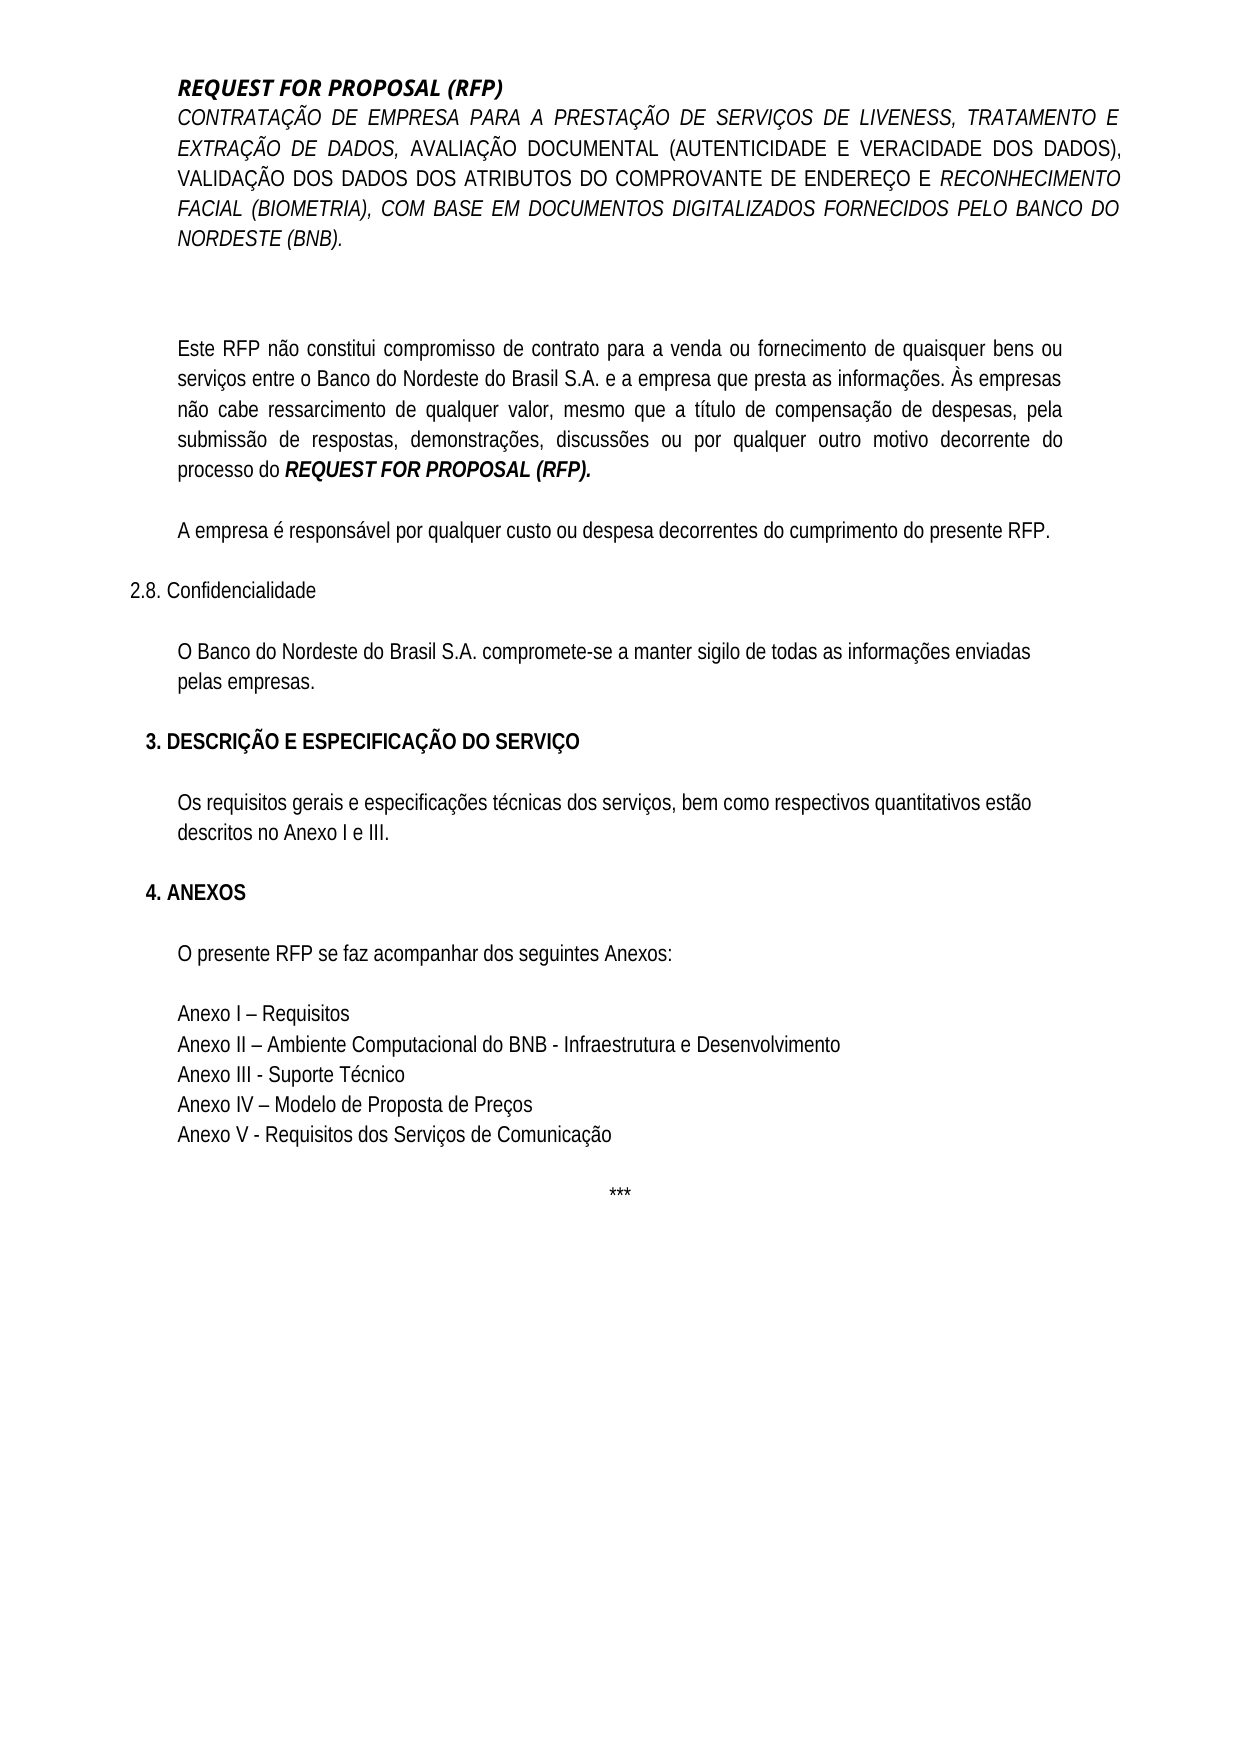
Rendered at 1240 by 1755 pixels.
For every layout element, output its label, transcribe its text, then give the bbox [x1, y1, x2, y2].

text Os requisitos gerais e especificações técnicas dos serviços, bem como respectivos quantitativos estão descritos no Anexo I e III. [177, 789, 1075, 845]
text A empresa é responsável por qualquer custo ou despesa decorrentes do cumprimento do presente RFP. [177, 517, 1075, 543]
text *** [607, 1182, 633, 1208]
text Este RFP não constitui compromisso de contrato para a venda ou fornecimento de quaisquer bens ou serviços entre o Banco do Nordeste do Brasil S.A. e a empresa que presta as informações. Às empresas não cabe ressarcimento de qualquer valor, mesmo que a título de compensação de despesas, pela submissão de respostas, demonstrações, discussões ou por qualquer outro motivo decorrente do processo do REQUEST FOR PROPOSAL (RFP). [177, 335, 1063, 482]
text O Banco do Nordeste do Brasil S.A. compromete-se a manter sigilo de todas as informações enviadas pelas empresas. [177, 638, 1073, 694]
text Anexo V - Requisitos dos Serviços de Comunicação [177, 1121, 1075, 1148]
list Confidencialidade [130, 577, 1075, 603]
text O presente RFP se faz acompanhar dos seguintes Anexos: Anexo I – Requisitos [177, 906, 674, 1027]
text Anexo IV – Modelo de Proposta de Preços [177, 1091, 1075, 1117]
list DESCRIÇÃO E ESPECIFICAÇÃO DO SERVIÇO [146, 728, 1075, 755]
list ANEXOS [146, 879, 1075, 906]
text Anexo II – Ambiente Computacional do BNB - Infraestrutura e Desenvolvimento Anexo III - Suporte Técnico [177, 1031, 843, 1087]
